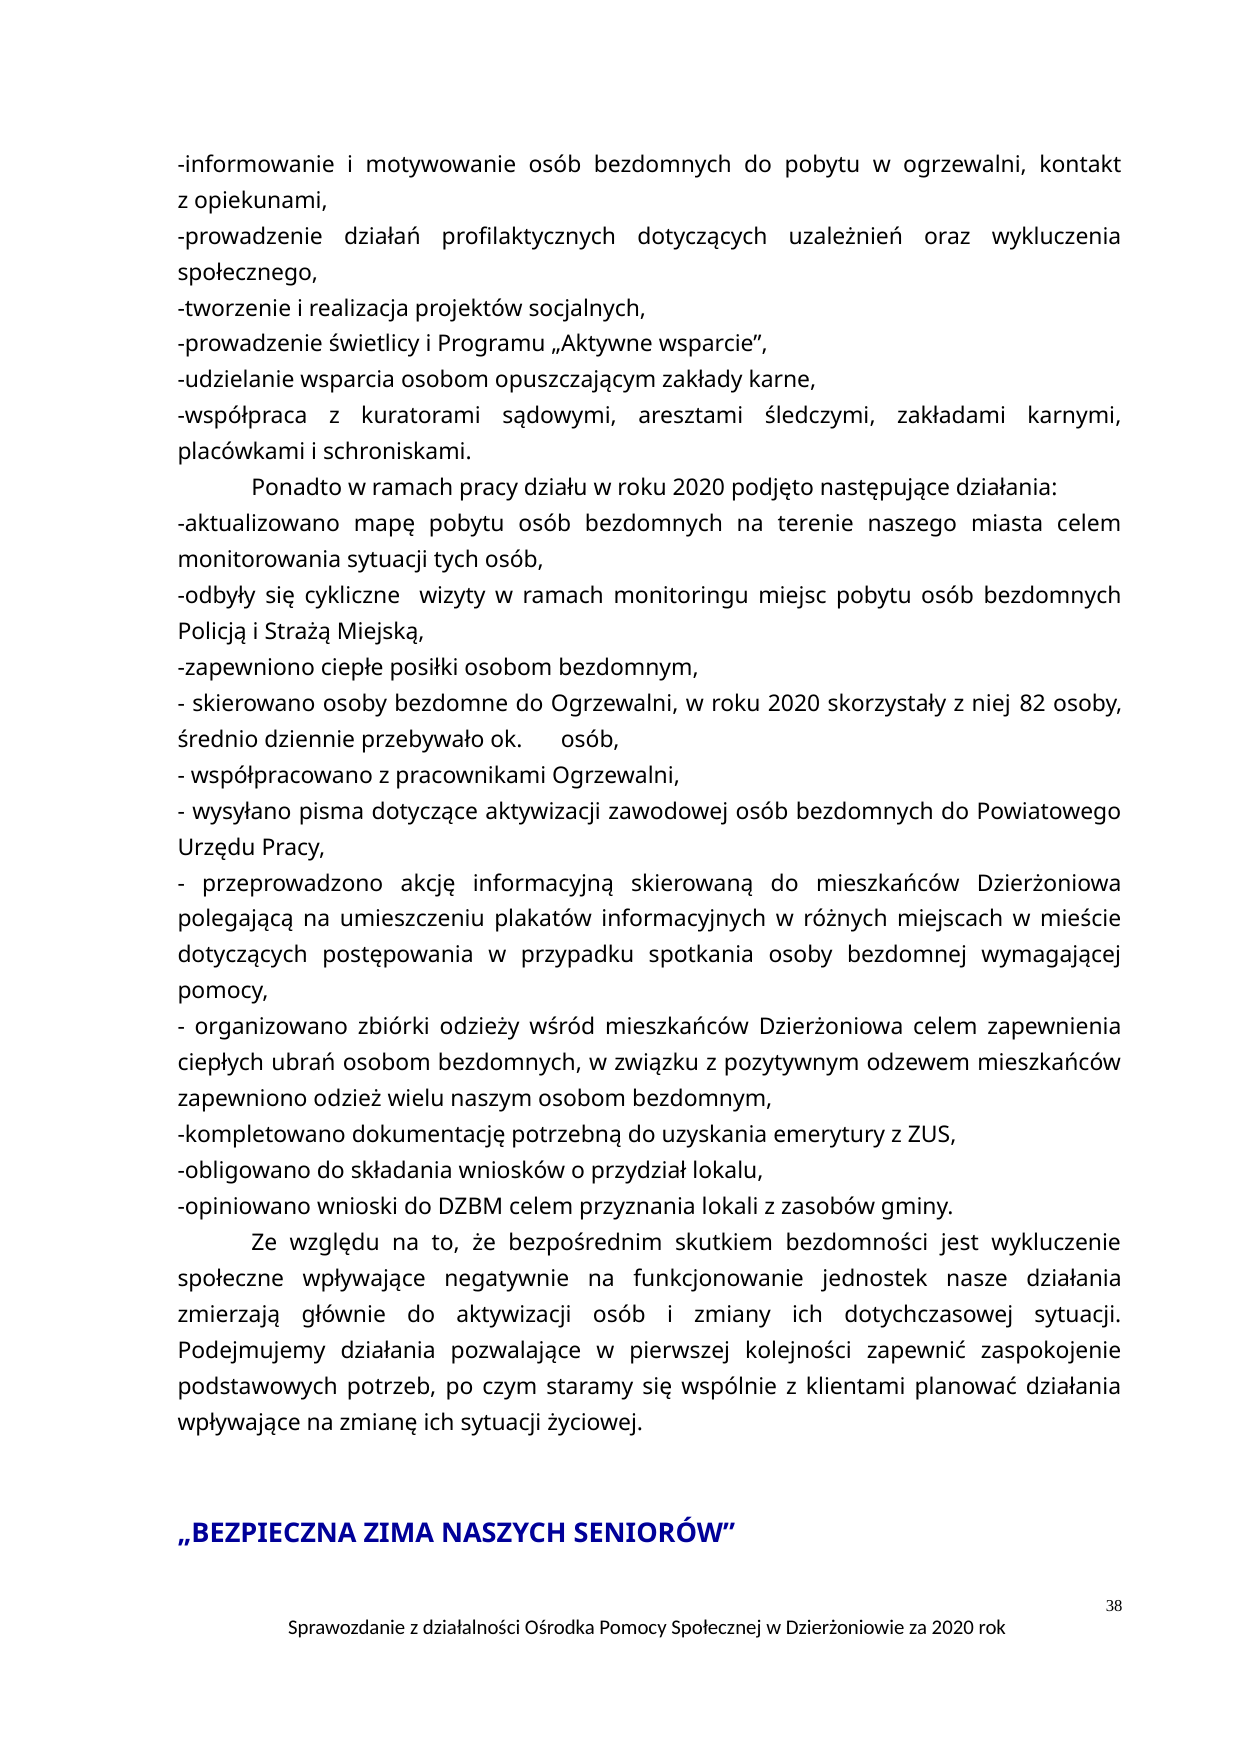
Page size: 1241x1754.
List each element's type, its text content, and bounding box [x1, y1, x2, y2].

text - współpracowano z pracownikami Ogrzewalni, [177, 759, 1122, 790]
text -aktualizowano mapę pobytu osób bezdomnych na terenie naszego miasta celem monitorowania sytuacji tych osób, [177, 507, 1122, 574]
text - skierowano osoby bezdomne do Ogrzewalni, w roku 2020 skorzystały z niej 82 osoby, średnio dziennie przebywało ok. 25 osób, [177, 687, 1122, 754]
text -udzielanie wsparcia osobom opuszczającym zakłady karne, [177, 363, 1122, 394]
text Ze względu na to, że bezpośrednim skutkiem bezdomności jest wykluczenie społeczne wpływające negatywnie na funkcjonowanie jednostek nasze działania zmierzają głównie do aktywizacji osób i zmiany ich dotychczasowej sytuacji. Podejmujemy działania pozwalające w pierwszej kolejności zapewnić zaspokojenie podstawowych potrzeb, po czym staramy się wspólnie z klientami planować działania wpływające na zmianę ich sytuacji życiowej. [177, 1226, 1122, 1437]
text -prowadzenie świetlicy i Programu „Aktywne wsparcie”, [177, 327, 1122, 359]
text Ponadto w ramach pracy działu w roku 2020 podjęto następujące działania: [177, 471, 1122, 502]
text -współpraca z kuratorami sądowymi, aresztami śledczymi, zakładami karnymi, placówkami i schroniskami. [177, 399, 1122, 466]
text - wysyłano pisma dotyczące aktywizacji zawodowej osób bezdomnych do Powiatowego Urzędu Pracy, [177, 794, 1122, 862]
text -prowadzenie działań profilaktycznych dotyczących uzależnień oraz wykluczenia społecznego, [177, 219, 1122, 287]
text -obligowano do składania wniosków o przydział lokalu, [177, 1154, 1122, 1185]
text - przeprowadzono akcję informacyjną skierowaną do mieszkańców Dzierżoniowa polegającą na umieszczeniu plakatów informacyjnych w różnych miejscach w mieście dotyczących postępowania w przypadku spotkania osoby bezdomnej wymagającej pomocy, [177, 866, 1122, 1006]
text -odbyły się cykliczne wizyty w ramach monitoringu miejsc pobytu osób bezdomnych Policją i Strażą Miejską, [177, 579, 1122, 646]
text -kompletowano dokumentację potrzebną do uzyskania emerytury z ZUS, [177, 1118, 1122, 1149]
text „BEZPIECZNA ZIMA NASZYCH SENIORÓW” [177, 1513, 1122, 1550]
text -informowanie i motywowanie osób bezdomnych do pobytu w ogrzewalni, kontakt z opiekunami, [177, 148, 1122, 215]
text - organizowano zbiórki odzieży wśród mieszkańców Dzierżoniowa celem zapewnienia ciepłych ubrań osobom bezdomnych, w związku z pozytywnym odzewem mieszkańców zapewniono odzież wielu naszym osobom bezdomnym, [177, 1010, 1122, 1113]
text -opiniowano wnioski do DZBM celem przyznania lokali z zasobów gminy. [177, 1190, 1122, 1221]
text -zapewniono ciepłe posiłki osobom bezdomnym, [177, 651, 1122, 682]
text -tworzenie i realizacja projektów socjalnych, [177, 291, 1122, 323]
